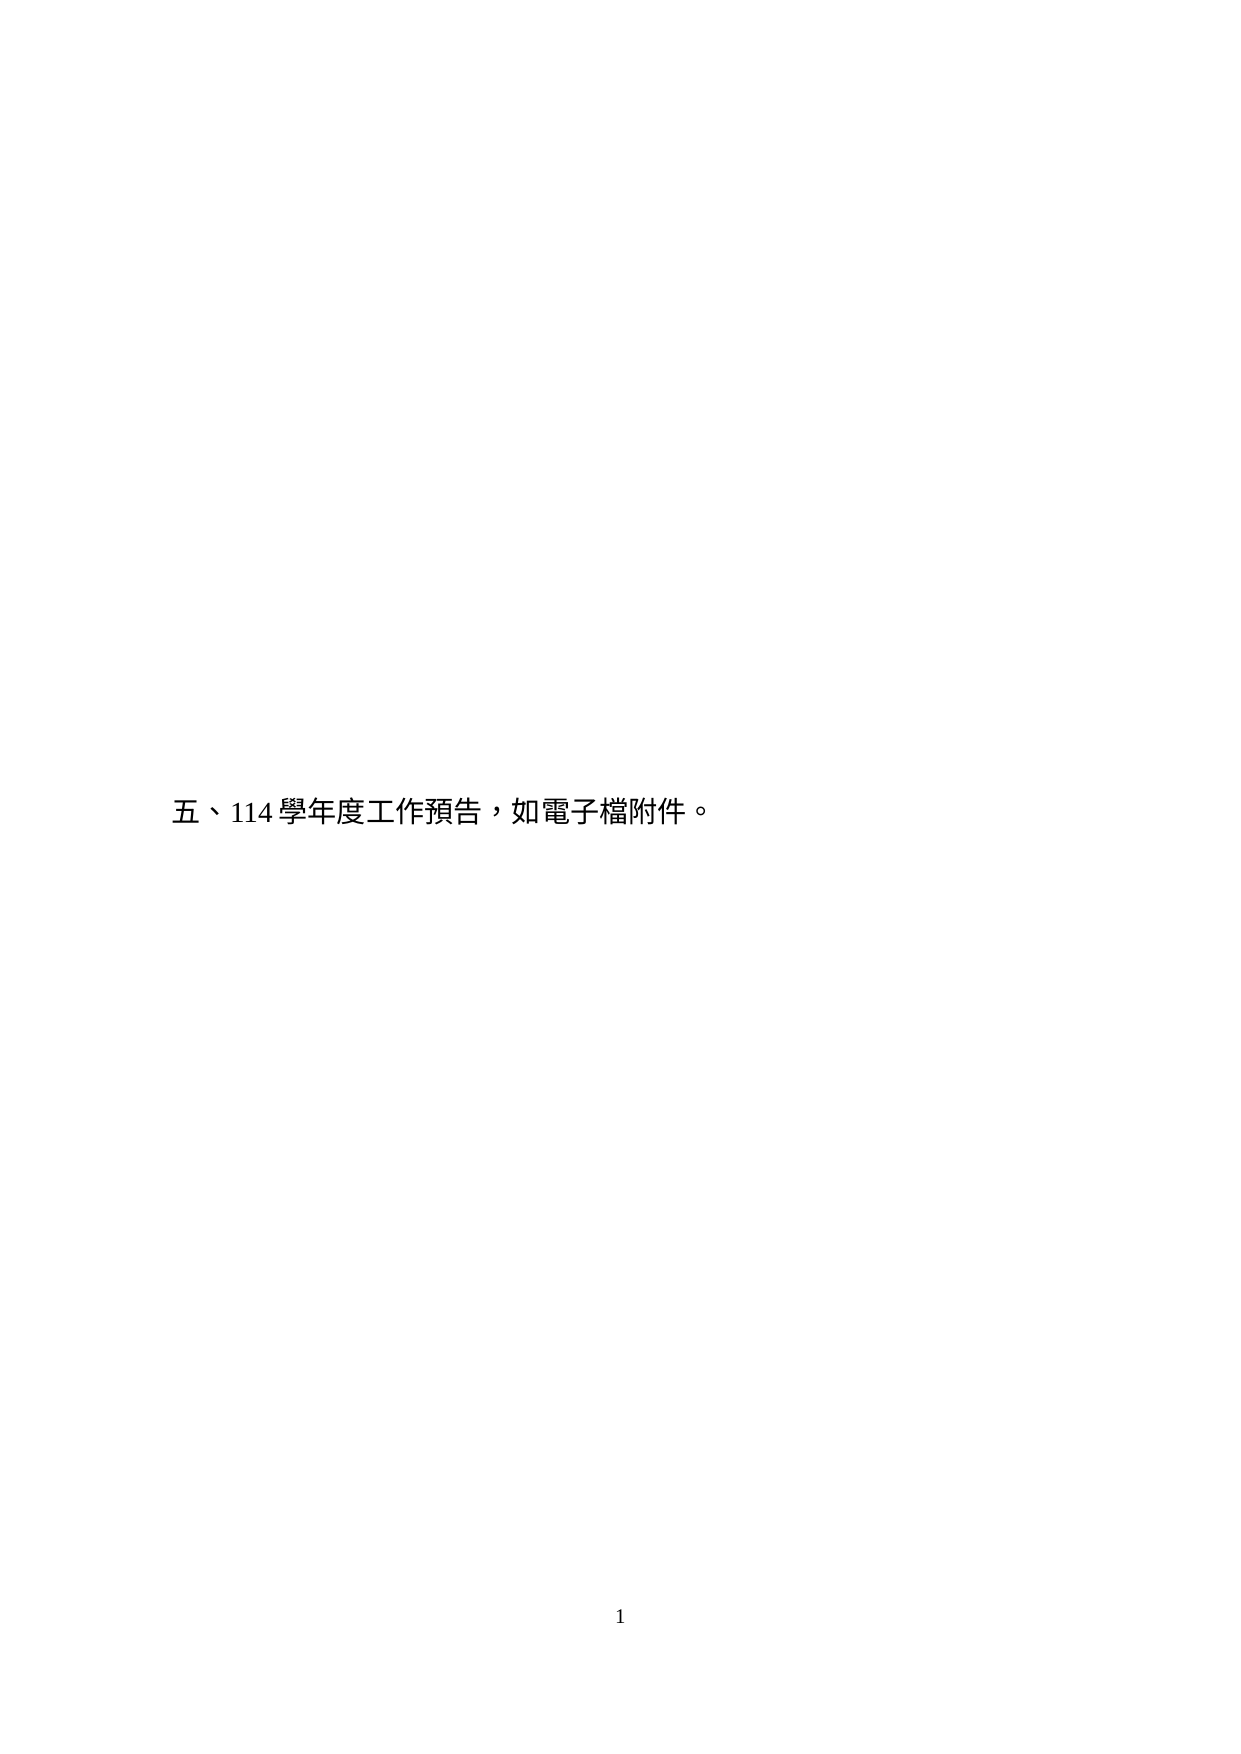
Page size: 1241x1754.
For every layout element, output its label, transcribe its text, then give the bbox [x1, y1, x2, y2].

text 五、114學年度工作預告，如電子檔附件。 [171, 777, 1128, 833]
